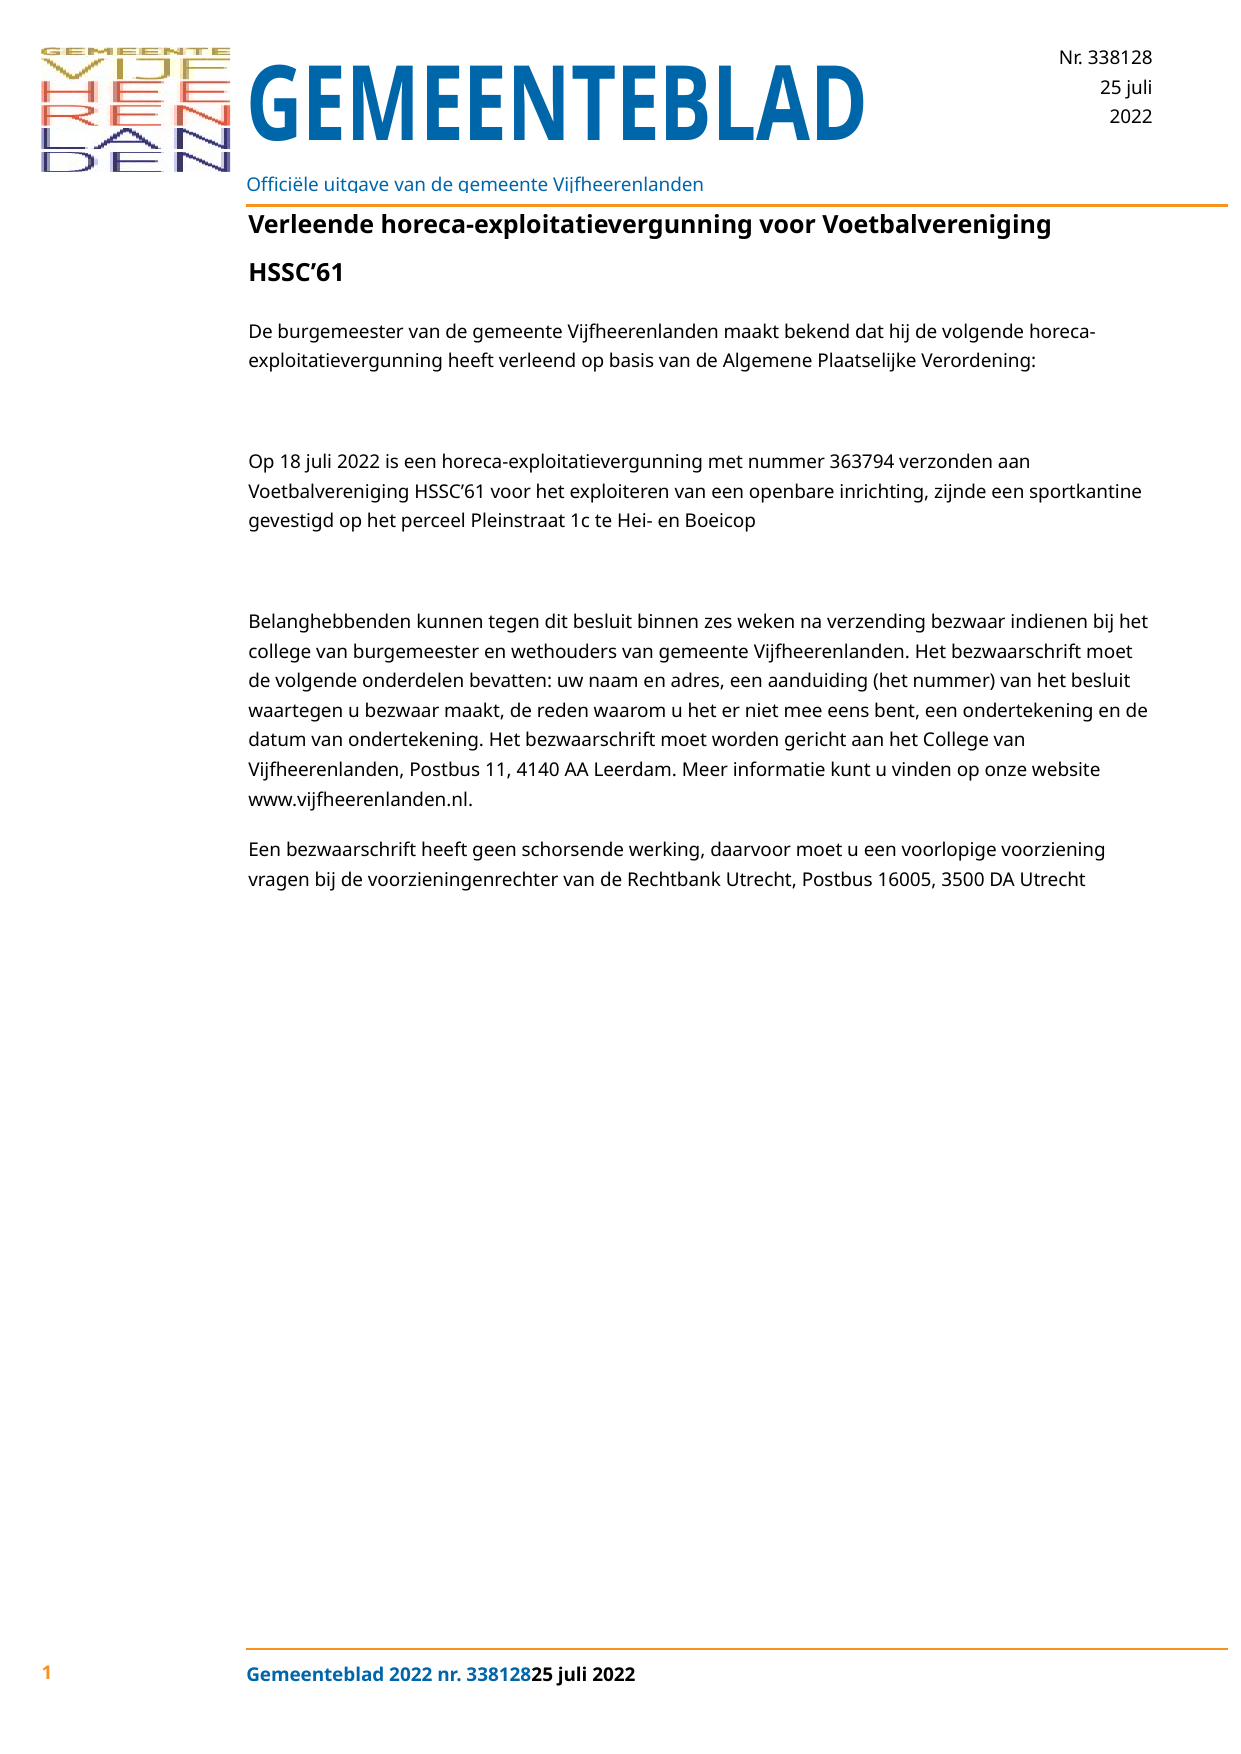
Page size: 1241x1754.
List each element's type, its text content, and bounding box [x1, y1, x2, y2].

text De burgemeester van de gemeente Vijfheerenlanden maakt bekend dat hij de volgende horeca-exploitatievergunning heeft verleend op basis van de Algemene Plaatselijke Verordening: [248, 318, 1152, 373]
picture [41, 47, 231, 172]
text Een bezwaarschrift heeft geen schorsende werking, daarvoor moet u een voorlopige voorziening vragen bij de voorzieningenrechter van de Rechtbank Utrecht, Postbus 16005, 3500 DA Utrecht [248, 836, 1152, 892]
text Op 18 juli 2022 is een horeca-exploitatievergunning met nummer 363794 verzonden aan Voetbalvereniging HSSC’61 voor het exploiteren van een openbare inrichting, zijnde een sportkantine gevestigd op het perceel Pleinstraat 1c te Hei- en Boeicop [248, 448, 1152, 533]
text Verleende horeca-exploitatievergunning voor Voetbalvereniging HSSC’61 [248, 207, 1152, 288]
text Belanghebbenden kunnen tegen dit besluit binnen zes weken na verzending bezwaar indienen bij het college van burgemeester en wethouders van gemeente Vijfheerenlanden. Het bezwaarschrift moet de volgende onderdelen bevatten: uw naam en adres, een aanduiding (het nummer) van het besluit waartegen u bezwaar maakt, de reden waarom u het er niet mee eens bent, een ondertekening en de datum van ondertekening. Het bezwaarschrift moet worden gericht aan het College van Vijfheerenlanden, Postbus 11, 4140 AA Leerdam. Meer informatie kunt u vinden op onze website www.vijfheerenlanden.nl. [248, 608, 1152, 812]
